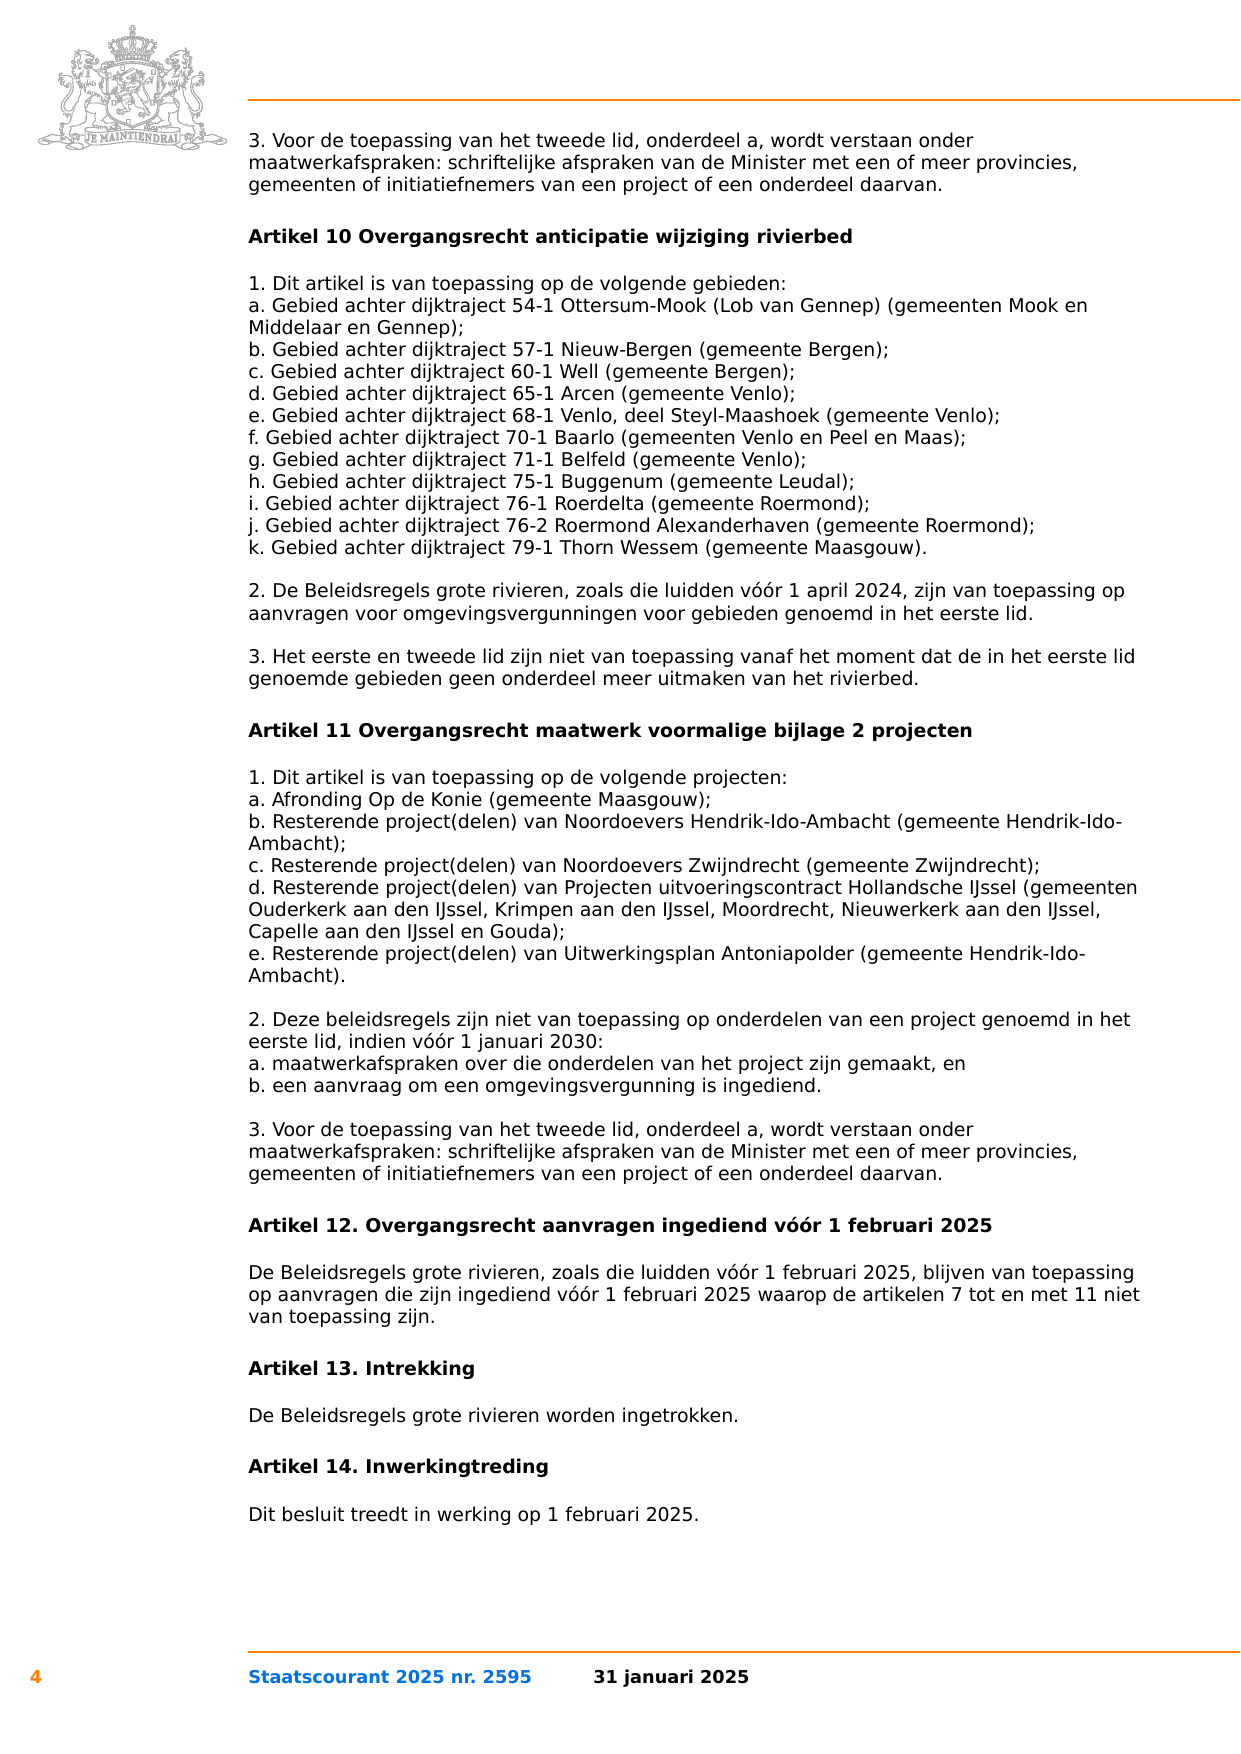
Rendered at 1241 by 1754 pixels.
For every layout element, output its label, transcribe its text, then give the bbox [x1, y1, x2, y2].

text j. Gebied achter dijktraject 76-2 Roermond Alexanderhaven (gemeente Roermond); [248, 514, 1163, 537]
text 3. Voor de toepassing van het tweede lid, onderdeel a, wordt verstaan onder maatwerkafspraken: schriftelijke afspraken van de Minister met een of meer provincies, gemeenten of initiatiefnemers van een project of een onderdeel daarvan. [248, 130, 1163, 196]
text d. Resterende project(delen) van Projecten uitvoeringscontract Hollandsche IJssel (gemeenten Ouderkerk aan den IJssel, Krimpen aan den IJssel, Moordrecht, Nieuwerkerk aan den IJssel, Capelle aan den IJssel en Gouda); [248, 877, 1163, 943]
text c. Resterende project(delen) van Noordoevers Zwijndrecht (gemeente Zwijndrecht); [248, 855, 1163, 877]
text c. Gebied achter dijktraject 60-1 Well (gemeente Bergen); [248, 361, 1163, 383]
text f. Gebied achter dijktraject 70-1 Baarlo (gemeenten Venlo en Peel en Maas); [248, 427, 1163, 449]
text b. Gebied achter dijktraject 57-1 Nieuw-Bergen (gemeente Bergen); [248, 339, 1163, 361]
picture [38, 25, 227, 150]
text d. Gebied achter dijktraject 65-1 Arcen (gemeente Venlo); [248, 383, 1163, 405]
text e. Resterende project(delen) van Uitwerkingsplan Antoniapolder (gemeente Hendrik-Ido-Ambacht). [248, 943, 1163, 987]
text e. Gebied achter dijktraject 68-1 Venlo, deel Steyl-Maashoek (gemeente Venlo); [248, 405, 1163, 427]
subtitle Artikel 11 Overgangsrecht maatwerk voormalige bijlage 2 projecten [248, 720, 1163, 742]
subtitle Artikel 13. Intrekking [248, 1357, 1163, 1379]
text b. een aanvraag om een omgevingsvergunning is ingediend. [248, 1075, 1163, 1097]
text 2. Deze beleidsregels zijn niet van toepassing op onderdelen van een project genoemd in het eerste lid, indien vóór 1 januari 2030: [248, 1009, 1163, 1053]
text b. Resterende project(delen) van Noordoevers Hendrik-Ido-Ambacht (gemeente Hendrik-Ido-Ambacht); [248, 811, 1163, 855]
subtitle Artikel 10 Overgangsrecht anticipatie wijziging rivierbed [248, 226, 1163, 248]
text h. Gebied achter dijktraject 75-1 Buggenum (gemeente Leudal); [248, 471, 1163, 493]
text 2. De Beleidsregels grote rivieren, zoals die luidden vóór 1 april 2024, zijn van toepassing op aanvragen voor omgevingsvergunningen voor gebieden genoemd in het eerste lid. [248, 580, 1163, 624]
text 1. Dit artikel is van toepassing op de volgende gebieden: [248, 273, 1163, 295]
subtitle Artikel 14. Inwerkingtreding [248, 1456, 1163, 1478]
text De Beleidsregels grote rivieren, zoals die luidden vóór 1 februari 2025, blijven van toepassing op aanvragen die zijn ingediend vóór 1 februari 2025 waarop de artikelen 7 tot en met 11 niet van toepassing zijn. [248, 1262, 1163, 1327]
text a. Gebied achter dijktraject 54-1 Ottersum-Mook (Lob van Gennep) (gemeenten Mook en Middelaar en Gennep); [248, 295, 1163, 339]
subtitle Artikel 12. Overgangsrecht aanvragen ingediend vóór 1 februari 2025 [248, 1214, 1163, 1237]
text 1. Dit artikel is van toepassing op de volgende projecten: [248, 767, 1163, 789]
text g. Gebied achter dijktraject 71-1 Belfeld (gemeente Venlo); [248, 449, 1163, 471]
text De Beleidsregels grote rivieren worden ingetrokken. [248, 1404, 1163, 1426]
text a. maatwerkafspraken over die onderdelen van het project zijn gemaakt, en [248, 1053, 1163, 1075]
text a. Afronding Op de Konie (gemeente Maasgouw); [248, 789, 1163, 811]
text k. Gebied achter dijktraject 79-1 Thorn Wessem (gemeente Maasgouw). [248, 537, 1163, 558]
text 3. Voor de toepassing van het tweede lid, onderdeel a, wordt verstaan onder maatwerkafspraken: schriftelijke afspraken van de Minister met een of meer provincies, gemeenten of initiatiefnemers van een project of een onderdeel daarvan. [248, 1119, 1163, 1184]
text Dit besluit treedt in werking op 1 februari 2025. [248, 1503, 1163, 1525]
text i. Gebied achter dijktraject 76-1 Roerdelta (gemeente Roermond); [248, 493, 1163, 514]
text 3. Het eerste en tweede lid zijn niet van toepassing vanaf het moment dat de in het eerste lid genoemde gebieden geen onderdeel meer uitmaken van het rivierbed. [248, 646, 1163, 690]
